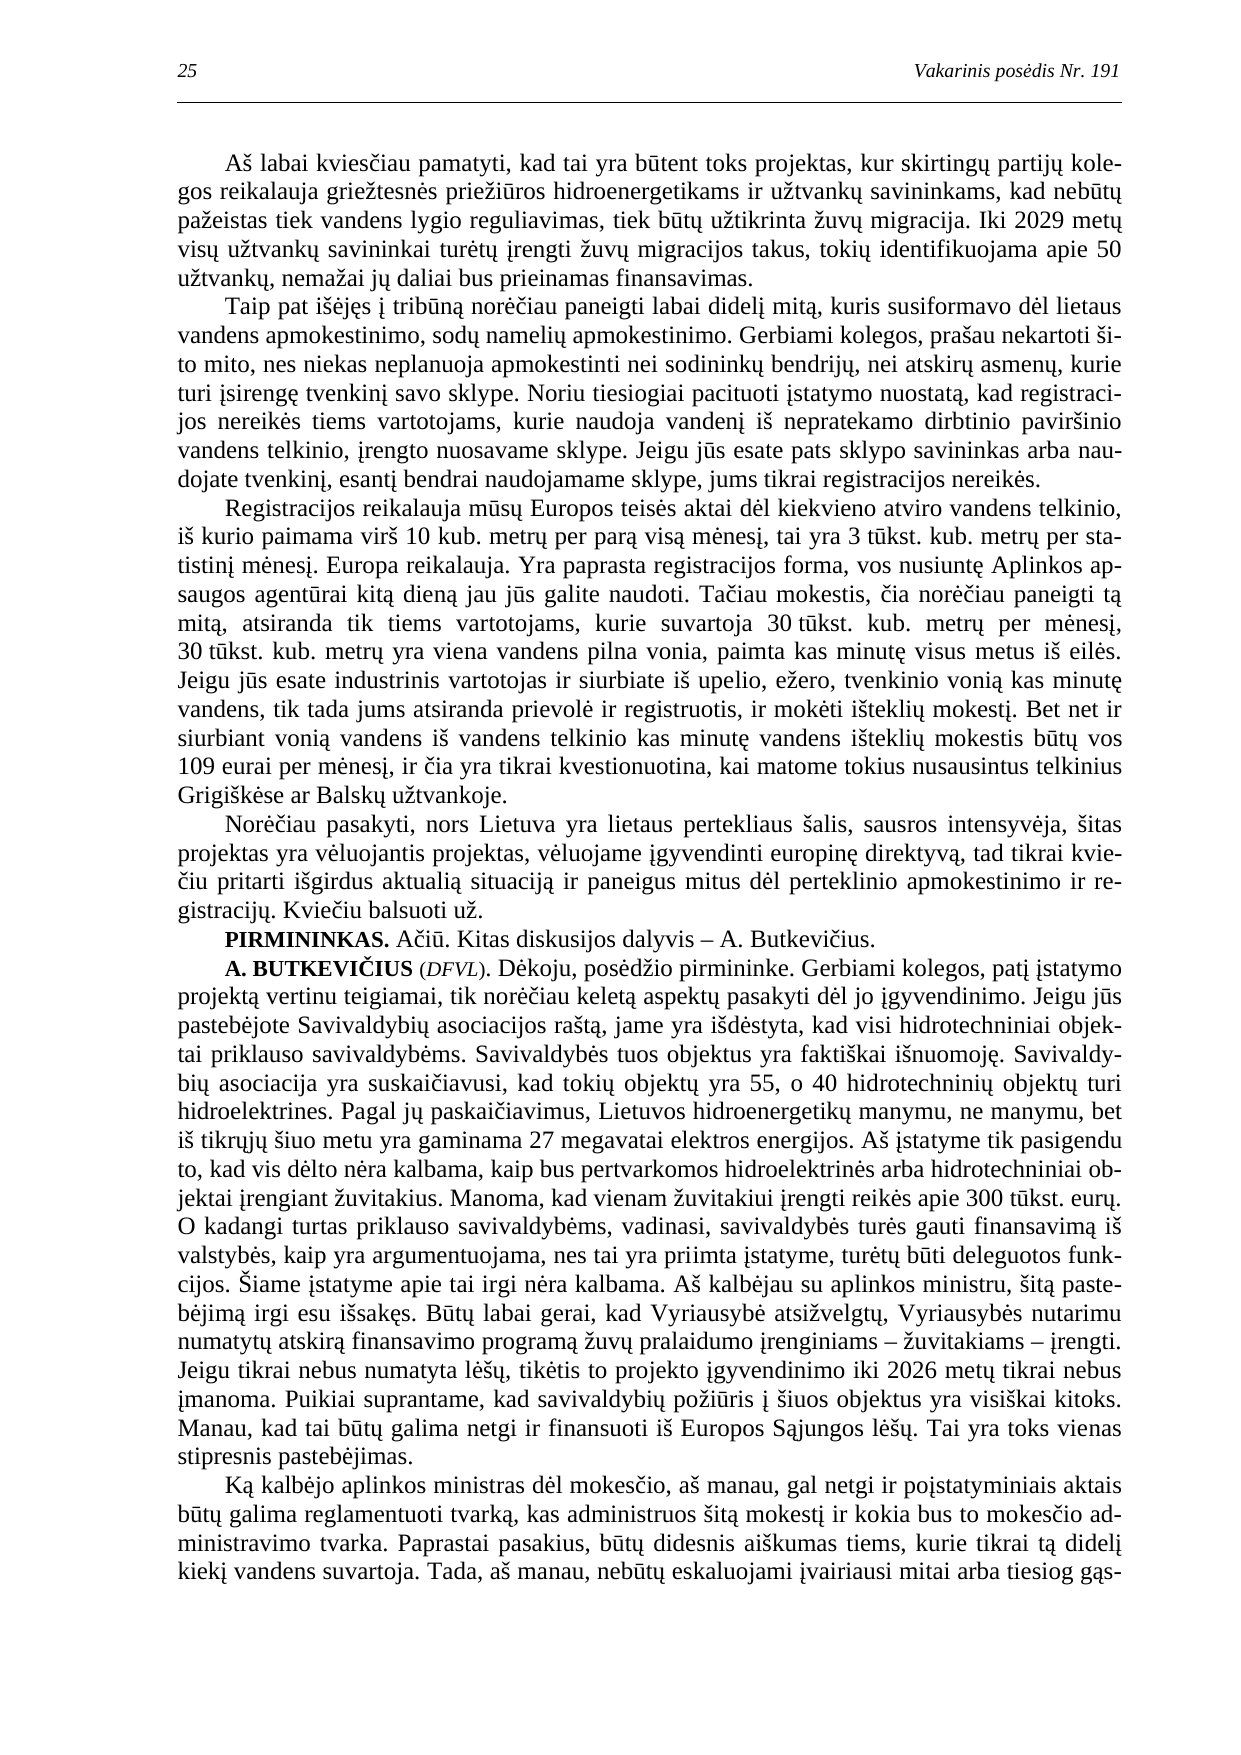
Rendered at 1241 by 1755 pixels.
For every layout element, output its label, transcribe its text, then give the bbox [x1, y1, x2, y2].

text No­rė­čiau pa­sa­ky­ti, nors Lie­tu­va yra lie­taus per­tek­liaus ša­lis, saus­ros in­ten­sy­vė­ja, ši­tas pro­jek­tas yra vė­luo­jan­tis pro­jek­tas, vė­luo­ja­me įgy­ven­din­ti eu­ro­pi­nę di­rek­ty­vą, tad tik­rai kvie­čiu pri­tar­ti iš­gir­dus ak­tu­a­lią si­tu­a­ci­ją ir pa­nei­gus mi­tus dėl per­tek­li­nio ap­mo­kes­ti­ni­mo ir re­gist­ra­ci­jų. Kvie­čiu bal­suo­ti už. [177, 809, 1122, 924]
text PIRMININKAS. Ačiū. Ki­tas dis­ku­si­jos da­ly­vis – A. But­ke­vi­čius. [177, 924, 1122, 953]
text Taip pat iš­ėjęs į tri­bū­ną no­rė­čiau pa­neig­ti la­bai di­de­lį mi­tą, ku­ris su­si­for­ma­vo dėl lie­taus van­dens ap­mo­kes­ti­ni­mo, so­dų na­me­lių ap­mo­kes­ti­ni­mo. Ger­bia­mi ko­le­gos, pra­šau ne­kar­to­ti ši­to mi­to, nes nie­kas ne­pla­nuo­ja ap­mo­kes­tin­ti nei so­di­nin­kų ben­dri­jų, nei at­ski­rų as­me­nų, ku­rie tu­ri įsi­ren­gę tven­ki­nį sa­vo skly­pe. No­riu tie­sio­giai pa­ci­tuo­ti įsta­ty­mo nuo­sta­tą, kad re­gist­ra­ci­jos ne­rei­kės tiems var­to­to­jams, ku­rie nau­do­ja van­denį iš ne­pra­te­ka­mo dirb­tinio pa­vir­ši­nio van­dens tel­ki­nio, įreng­to nuo­sa­va­me skly­pe. Jei­gu jūs esa­te pats skly­po sa­vi­nin­kas ar­ba nau­do­ja­te tven­ki­nį, esan­tį ben­drai nau­do­ja­ma­me skly­pe, jums tik­rai re­gist­ra­ci­jos ne­rei­kės. [177, 291, 1122, 493]
text Ką kal­bė­jo ap­lin­kos mi­nist­ras dėl mo­kes­čio, aš ma­nau, gal net­gi ir po­įsta­ty­mi­niais ak­tais bū­tų ga­li­ma reg­la­men­tuo­ti tvar­ką, kas ad­mi­nist­ruos ši­tą mo­kes­tį ir ko­kia bus to mo­kes­čio ad­mi­nist­ra­vi­mo tvar­ka. Pa­pras­tai pa­sa­kius, bū­tų di­des­nis aiš­ku­mas tiems, ku­rie tik­rai tą di­de­lį kie­kį van­dens su­var­to­ja. Ta­da, aš ma­nau, ne­bū­tų es­ka­luo­ja­mi įvai­riau­si mi­tai ar­ba tie­siog gąs­ [177, 1470, 1122, 1585]
text Re­gist­ra­ci­jos rei­ka­lau­ja mū­sų Eu­ro­pos tei­sės ak­tai dėl kiek­vie­no at­vi­ro van­dens tel­ki­nio, iš ku­rio pa­ima­ma virš 10 ku­b. met­rų per pa­rą vi­są mė­ne­sį, tai yra 3 tūkst. ku­b. met­rų per sta­tis­ti­nį mė­ne­sį. Eu­ro­pa rei­ka­lau­ja. Yra pa­pras­ta re­gist­ra­ci­jos for­ma, vos nu­siun­tę Ap­lin­kos ap­sau­gos agen­tū­rai ki­tą die­ną jau jūs ga­li­te nau­do­ti. Ta­čiau mo­kes­tis, čia no­rė­čiau pa­neig­ti tą mi­tą, at­si­ran­da tik tiems var­to­to­jams, ku­rie su­var­to­ja 30 tūkst. ku­b. met­rų per mė­ne­sį, 30 tūkst. ku­b. met­rų yra vie­na van­dens pil­na vo­nia, pa­im­ta kas mi­nu­tę vi­sus me­tus iš ei­lės. Jei­gu jūs esa­te in­dust­ri­nis var­to­to­jas ir siur­bia­te iš upe­lio, eže­ro, tven­ki­nio vo­nią kas mi­nu­tę van­dens, tik ta­da jums at­si­ran­da prie­vo­lė ir re­gist­ruo­tis, ir mo­kė­ti iš­tek­lių mo­kes­tį. Bet net ir siur­biant vo­nią van­dens iš van­dens tel­ki­nio kas mi­nu­tę van­dens iš­tek­lių mo­kes­tis bū­tų vos 109 eu­rai per mė­ne­sį, ir čia yra tik­rai kves­tio­nuo­ti­na, kai ma­to­me to­kius nu­sau­sin­tus tel­ki­nius Gri­giš­kė­se ar Bals­kų už­tvan­ko­je. [177, 493, 1122, 809]
text Aš la­bai kvies­čiau pa­ma­ty­ti, kad tai yra bū­tent toks pro­jek­tas, kur skir­tin­gų par­ti­jų ko­le­gos rei­ka­lau­ja griež­tes­nės prie­žiū­ros hid­ro­e­ner­ge­ti­kams ir už­tvan­kų sa­vi­nin­kams, kad ne­bū­tų pa­žeis­tas tiek van­dens ly­gio re­gu­lia­vi­mas, tiek bū­tų už­tik­rin­ta žu­vų mig­ra­ci­ja. Iki 2029 me­tų vi­sų už­tvan­kų sa­vi­nin­kai tu­rė­tų įreng­ti žu­vų mig­ra­ci­jos ta­kus, to­kių iden­ti­fi­kuo­ja­ma apie 50 už­tvan­kų, ne­ma­žai jų da­liai bus pri­ei­na­mas fi­nan­sa­vi­mas. [177, 148, 1122, 291]
text A. BUTKEVIČIUS (DFVL). Dė­ko­ju, po­sė­džio pir­mi­nin­ke. Ger­bia­mi ko­le­gos, pa­tį įsta­ty­mo pro­jek­tą ver­ti­nu tei­gia­mai, tik no­rė­čiau ke­le­tą as­pek­tų pa­sa­ky­ti dėl jo įgy­ven­di­ni­mo. Jei­gu jūs pa­ste­bė­jo­te Sa­vi­val­dy­bių aso­cia­ci­jos raš­tą, ja­me yra iš­dės­ty­ta, kad vi­si hid­ro­tech­ni­niai ob­jek­tai pri­klau­so sa­vi­val­dy­bėms. Sa­vi­val­dy­bės tuos ob­jek­tus yra fak­tiš­kai iš­nuo­mo­ję. Sa­vi­val­dy­bių aso­cia­ci­ja yra su­skai­čia­vu­si, kad to­kių ob­jek­tų yra 55, o 40 hid­ro­tech­ni­nių ob­jek­tų tu­ri hid­ro­e­lek­tri­nes. Pa­gal jų pa­skai­čia­vi­mus, Lie­tu­vos hid­ro­e­ner­ge­ti­kų ma­ny­mu, ne ma­ny­mu, bet iš tik­rų­jų šiuo me­tu yra ga­mi­na­ma 27 me­ga­va­tai elek­tros ener­gi­jos. Aš įsta­ty­me tik pa­si­gen­du to, kad vis dėl­to nė­ra kal­ba­ma, kaip bus per­tvar­ko­mos hid­ro­e­lek­tri­nės ar­ba hid­ro­tech­ni­niai ob­jek­tai įren­giant žu­vi­ta­kius. Ma­no­ma, kad vie­nam žu­vi­ta­kiui įreng­ti rei­kės apie 300 tūkst. eu­rų. O ka­dan­gi tur­tas pri­klau­so sa­vi­val­dy­bėms, va­di­na­si, sa­vi­val­dy­bės tu­rės gau­ti fi­nan­sa­vi­mą iš vals­ty­bės, kaip yra ar­gu­men­tuo­ja­ma, nes tai yra pri­im­ta įsta­ty­me, tu­rė­tų bū­ti de­le­guo­tos funk­ci­jos. Šia­me įsta­ty­me apie tai ir­gi nė­ra kal­ba­ma. Aš kal­bė­jau su ap­lin­kos mi­nist­ru, ši­tą pa­ste­bė­ji­mą ir­gi esu iš­sa­kęs. Bū­tų la­bai ge­rai, kad Vy­riau­sy­bė at­si­žvelg­tų, Vy­riau­sy­bės nu­ta­ri­mu nu­ma­ty­tų at­ski­rą fi­nan­sa­vi­mo pro­gra­mą žu­vų pra­lai­du­mo įren­gi­niams – žu­vi­ta­kiams – įreng­ti. Jei­gu tik­rai ne­bus nu­ma­ty­ta lė­šų, ti­kė­tis to pro­jek­to įgy­ven­di­ni­mo iki 2026 me­tų tik­rai ne­bus įma­no­ma. Pui­kiai su­pran­ta­me, kad sa­vi­val­dy­bių po­žiū­ris į šiuos ob­jek­tus yra vi­siš­kai ki­toks. Ma­nau, kad tai bū­tų ga­li­ma net­gi ir fi­nan­suo­ti iš Eu­ro­pos Są­jun­gos lė­šų. Tai yra toks vie­nas stip­res­nis pa­ste­bė­ji­mas. [177, 953, 1122, 1470]
